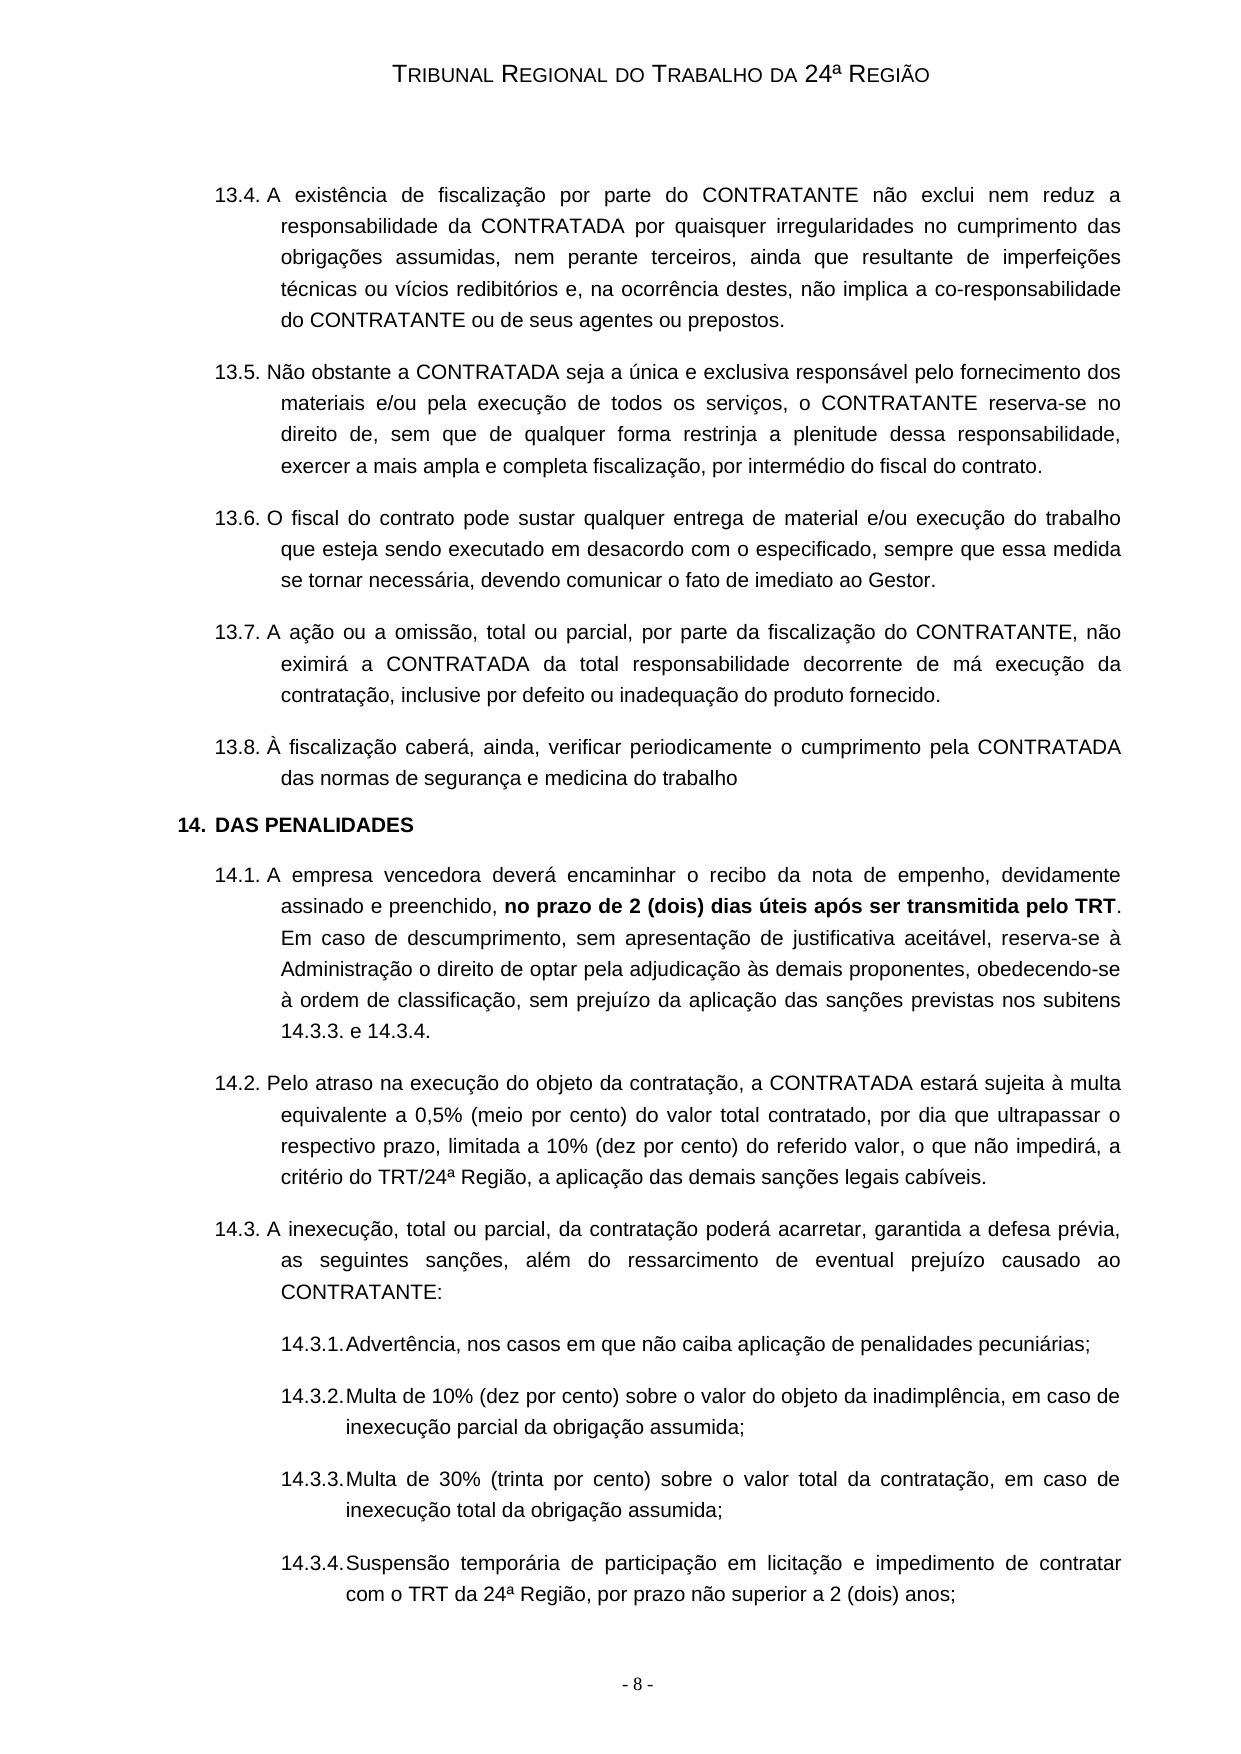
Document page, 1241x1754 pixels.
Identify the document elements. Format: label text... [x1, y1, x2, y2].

list Multa de 10% (dez por cento) sobre o valor do objeto da inadimplência, em caso de inexecução parcial da obrigação assumida; [281, 1378, 1122, 1441]
subtitle A empresa vencedora deverá encaminhar o recibo da nota de empenho, devidamente assinado e preenchido, no prazo de 2 (dois) dias úteis após ser transmitida pelo TRT. Em caso de descumprimento, sem apresentação de justificativa aceitável, reserva-se à Administração o direito de optar pela adjudicação às demais proponentes, obedecendo-se à ordem de classificação, sem prejuízo da aplicação das sanções previstas nos subitens 14.3.3. e 14.3.4. [214, 857, 1122, 1045]
list Multa de 30% (trinta por cento) sobre o valor total da contratação, em caso de inexecução total da obrigação assumida; [281, 1462, 1122, 1524]
subtitle À fiscalização caberá, ainda, verificar periodicamente o cumprimento pela CONTRATADA das normas de segurança e medicina do trabalho [214, 729, 1122, 792]
subtitle O fiscal do contrato pode sustar qualquer entrega de material e/ou execução do trabalho que esteja sendo executado em desacordo com o especificado, sempre que essa medida se tornar necessária, devendo comunicar o fato de imediato ao Gestor. [214, 500, 1122, 594]
subtitle Pelo atraso na execução do objeto da contratação, a CONTRATADA estará sujeita à multa equivalente a 0,5% (meio por cento) do valor total contratado, por dia que ultrapassar o respectivo prazo, limitada a 10% (dez por cento) do referido valor, o que não impedirá, a critério do TRT/24ª Região, a aplicação das demais sanções legais cabíveis. [214, 1066, 1122, 1191]
subtitle A ação ou a omissão, total ou parcial, por parte da fiscalização do CONTRATANTE, não eximirá a CONTRATADA da total responsabilidade decorrente de má execução da contratação, inclusive por defeito ou inadequação do produto fornecido. [214, 615, 1122, 708]
list DAS PENALIDADES [177, 813, 1121, 837]
subtitle Não obstante a CONTRATADA seja a única e exclusiva responsável pelo fornecimento dos materiais e/ou pela execução de todos os serviços, o CONTRATANTE reserva-se no direito de, sem que de qualquer forma restrinja a plenitude dessa responsabilidade, exercer a mais ampla e completa fiscalização, por intermédio do fiscal do contrato. [214, 354, 1122, 479]
subtitle A inexecução, total ou parcial, da contratação poderá acarretar, garantida a defesa prévia, as seguintes sanções, além do ressarcimento de eventual prejuízo causado ao CONTRATANTE: [214, 1212, 1122, 1305]
list Advertência, nos casos em que não caiba aplicação de penalidades pecuniárias; [281, 1326, 1122, 1357]
subtitle A existência de fiscalização por parte do CONTRATANTE não exclui nem reduz a responsabilidade da CONTRATADA por quaisquer irregularidades no cumprimento das obrigações assumidas, nem perante terceiros, ainda que resultante de imperfeições técnicas ou vícios redibitórios e, na ocorrência destes, não implica a co-responsabilidade do CONTRATANTE ou de seus agentes ou prepostos. [214, 177, 1122, 333]
list Suspensão temporária de participação em licitação e impedimento de contratar com o TRT da 24ª Região, por prazo não superior a 2 (dois) anos; [281, 1545, 1122, 1607]
